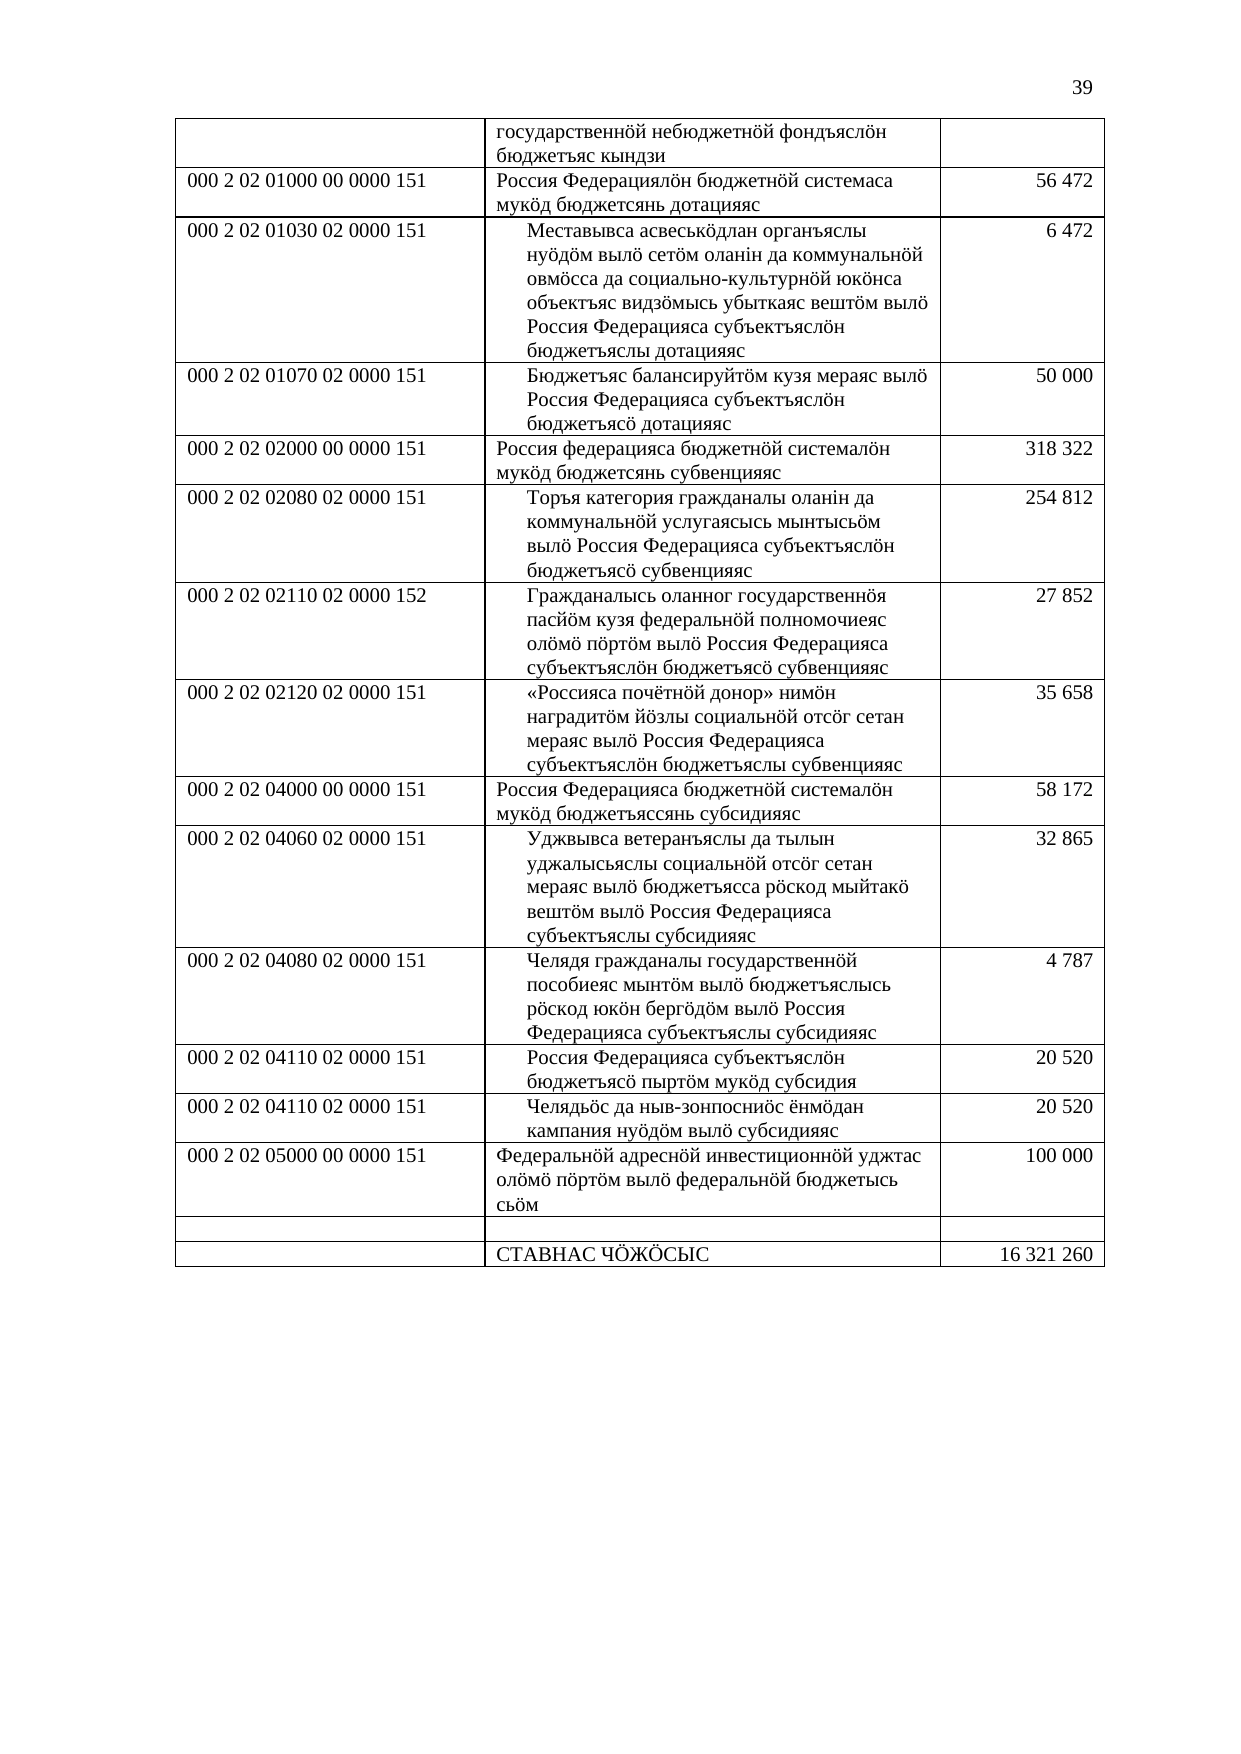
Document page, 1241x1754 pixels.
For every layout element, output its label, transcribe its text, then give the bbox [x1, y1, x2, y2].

table_cell 254 812 [941, 485, 1104, 582]
table_cell Челядя гражданалы государственнöй пособиеяс мынтöм вылö бюджетъяслысь рöскод юкöн бергöдöм вылö Россия Федерацияса субъектъяслы субсидияяс [486, 948, 940, 1044]
table_cell 000 2 02 04060 02 0000 151 [176, 826, 484, 947]
table_cell Россия Федерацияса бюджетнöй системалöн мукöд бюджетъяссянь субсидияяс [486, 777, 940, 825]
table_cell 000 2 02 01070 02 0000 151 [176, 363, 484, 435]
table_cell 000 2 02 04080 02 0000 151 [176, 948, 484, 1044]
table_cell Россия Федерацияса субъектъяслöн бюджетъясö пыртöм мукöд субсидия [486, 1045, 940, 1093]
table_cell 000 2 02 01000 00 0000 151 [176, 168, 484, 216]
table_cell 000 2 02 02120 02 0000 151 [176, 680, 484, 776]
table_cell Торъя категория гражданалы оланiн да коммунальнöй услугаясысь мынтысьöм вылö Россия Федерацияса субъектъяслöн бюджетъясö субвенцияяс [486, 485, 940, 582]
table_cell 318 322 [941, 436, 1104, 484]
table_cell 000 2 02 05000 00 0000 151 [176, 1143, 484, 1216]
table_cell Челядьöс да ныв-зонпосниöс ёнмöдан кампания нуöдöм вылö субсидияяс [486, 1094, 940, 1142]
table_cell 16 321 260 [941, 1242, 1104, 1266]
table_cell 35 658 [941, 680, 1104, 776]
table_cell 000 2 02 02110 02 0000 152 [176, 583, 484, 679]
table_cell Уджвывса ветеранъяслы да тылын уджалысьяслы социальнöй отсöг сетан мераяс вылö бюджетъясса рöскод мыйтакö вештöм вылö Россия Федерацияса субъектъяслы субсидияяс [486, 826, 940, 947]
table_cell [176, 1242, 484, 1266]
table_cell 000 2 02 01030 02 0000 151 [176, 218, 484, 362]
table_cell 000 2 02 04000 00 0000 151 [176, 777, 484, 825]
table_cell 4 787 [941, 948, 1104, 1044]
table_cell государственнöй небюджетнöй фондъяслöн бюджетъяс кындзи [486, 119, 940, 167]
table_cell «Россияса почётнöй донор» нимöн наградитöм йöзлы социальнöй отсöг сетан мераяс вылö Россия Федерацияса субъектъяслöн бюджетъяслы субвенцияяс [486, 680, 940, 776]
table_cell 20 520 [941, 1045, 1104, 1093]
table_cell [941, 119, 1104, 167]
table_cell Федеральнöй адреснöй инвестиционнöй уджтас олöмö пöртöм вылö федеральнöй бюджетысь сьöм [486, 1143, 940, 1216]
table_cell 6 472 [941, 218, 1104, 362]
table_cell 58 172 [941, 777, 1104, 825]
table_cell СТАВНАС ЧÖЖÖСЫС [486, 1242, 940, 1266]
table_cell Гражданалысь оланног государственнöя пасйöм кузя федеральнöй полномочиеяс олöмö пöртöм вылö Россия Федерацияса субъектъяслöн бюджетъясö субвенцияяс [486, 583, 940, 679]
table_cell Меставывса асвеськöдлан органъяслы нуöдöм вылö сетöм оланiн да коммунальнöй овмöсса да социально-культурнöй юкöнса объектъяс видзöмысь убыткаяс вештöм вылö Россия Федерацияса субъектъяслöн бюджетъяслы дотацияяс [486, 218, 940, 362]
table_cell 000 2 02 04110 02 0000 151 [176, 1094, 484, 1142]
table_cell Россия Федерациялöн бюджетнöй системаса мукöд бюджетсянь дотацияяс [486, 168, 940, 216]
table_cell 000 2 02 02080 02 0000 151 [176, 485, 484, 582]
table_cell 20 520 [941, 1094, 1104, 1142]
table_cell 000 2 02 02000 00 0000 151 [176, 436, 484, 484]
table_cell 32 865 [941, 826, 1104, 947]
table_cell [486, 1217, 940, 1241]
table_cell 100 000 [941, 1143, 1104, 1216]
table_cell [941, 1217, 1104, 1241]
table_cell 56 472 [941, 168, 1104, 216]
table_cell 27 852 [941, 583, 1104, 679]
table_cell 000 2 02 04110 02 0000 151 [176, 1045, 484, 1093]
table_cell [176, 1217, 484, 1241]
table_cell Россия федерацияса бюджетнöй системалöн мукöд бюджетсянь субвенцияяс [486, 436, 940, 484]
table_cell [176, 119, 484, 167]
table_cell 50 000 [941, 363, 1104, 435]
table_cell Бюджетъяс балансируйтöм кузя мераяс вылö Россия Федерацияса субъектъяслöн бюджетъясö дотацияяс [486, 363, 940, 435]
